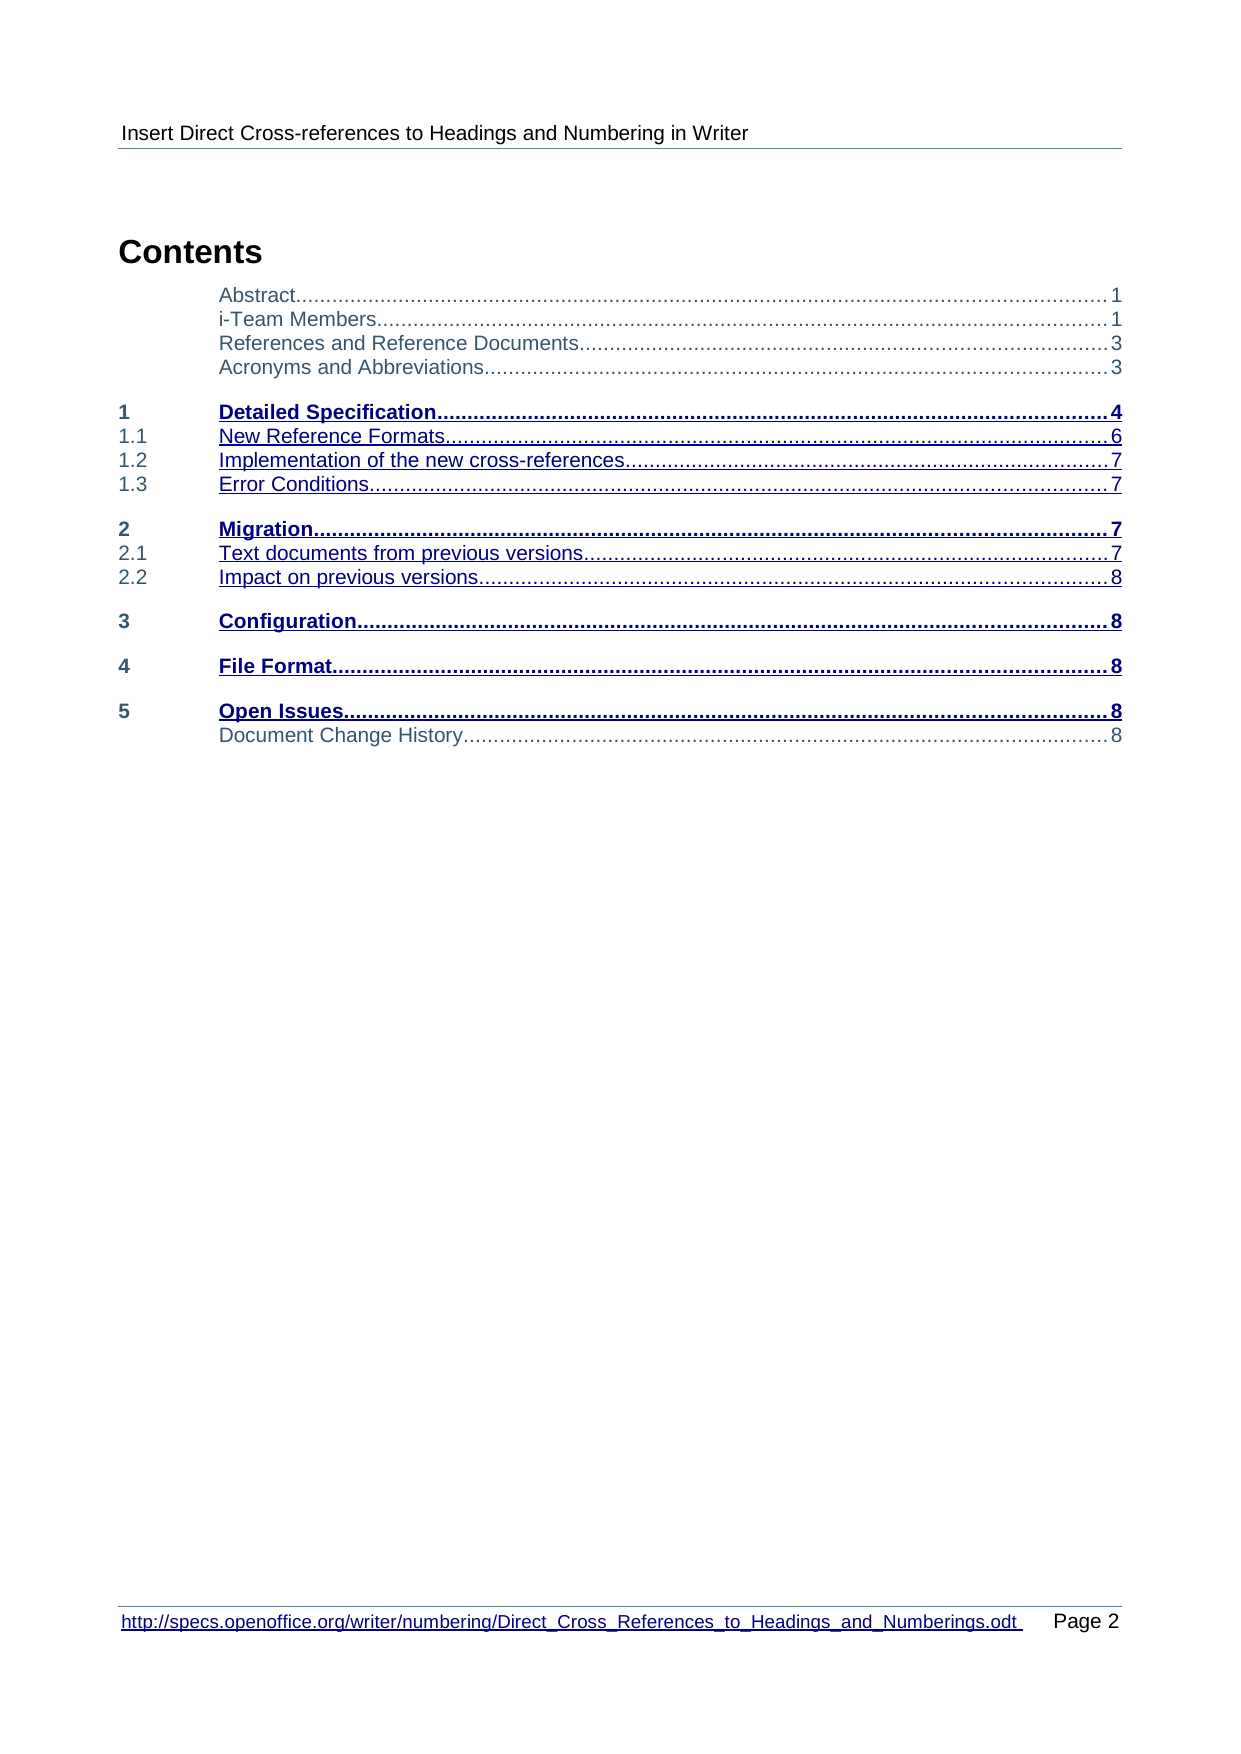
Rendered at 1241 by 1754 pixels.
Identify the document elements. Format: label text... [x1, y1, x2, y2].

text 3 Configuration 8 [118, 609, 1122, 633]
text 5 Open Issues 8 [118, 699, 1122, 723]
text 2 Migration 7 [118, 516, 1122, 541]
text 2.2 Impact on previous versions 8 [118, 564, 1122, 589]
text Document Change History 8 [118, 723, 1122, 747]
text 1.3 Error Conditions 7 [118, 472, 1122, 496]
text Abstract 1 [118, 283, 1122, 307]
subtitle Contents [118, 232, 1122, 270]
text Acronyms and Abbreviations 3 [118, 355, 1122, 379]
text 1.1 New Reference Formats 6 [118, 424, 1122, 448]
text 2.1 Text documents from previous versions 7 [118, 541, 1122, 564]
text References and Reference Documents 3 [118, 331, 1122, 355]
text 1.2 Implementation of the new cross-references 7 [118, 448, 1122, 472]
text 1 Detailed Specification 4 [118, 399, 1122, 424]
text i-Team Members 1 [118, 307, 1122, 331]
text 4 File Format 8 [118, 654, 1122, 678]
